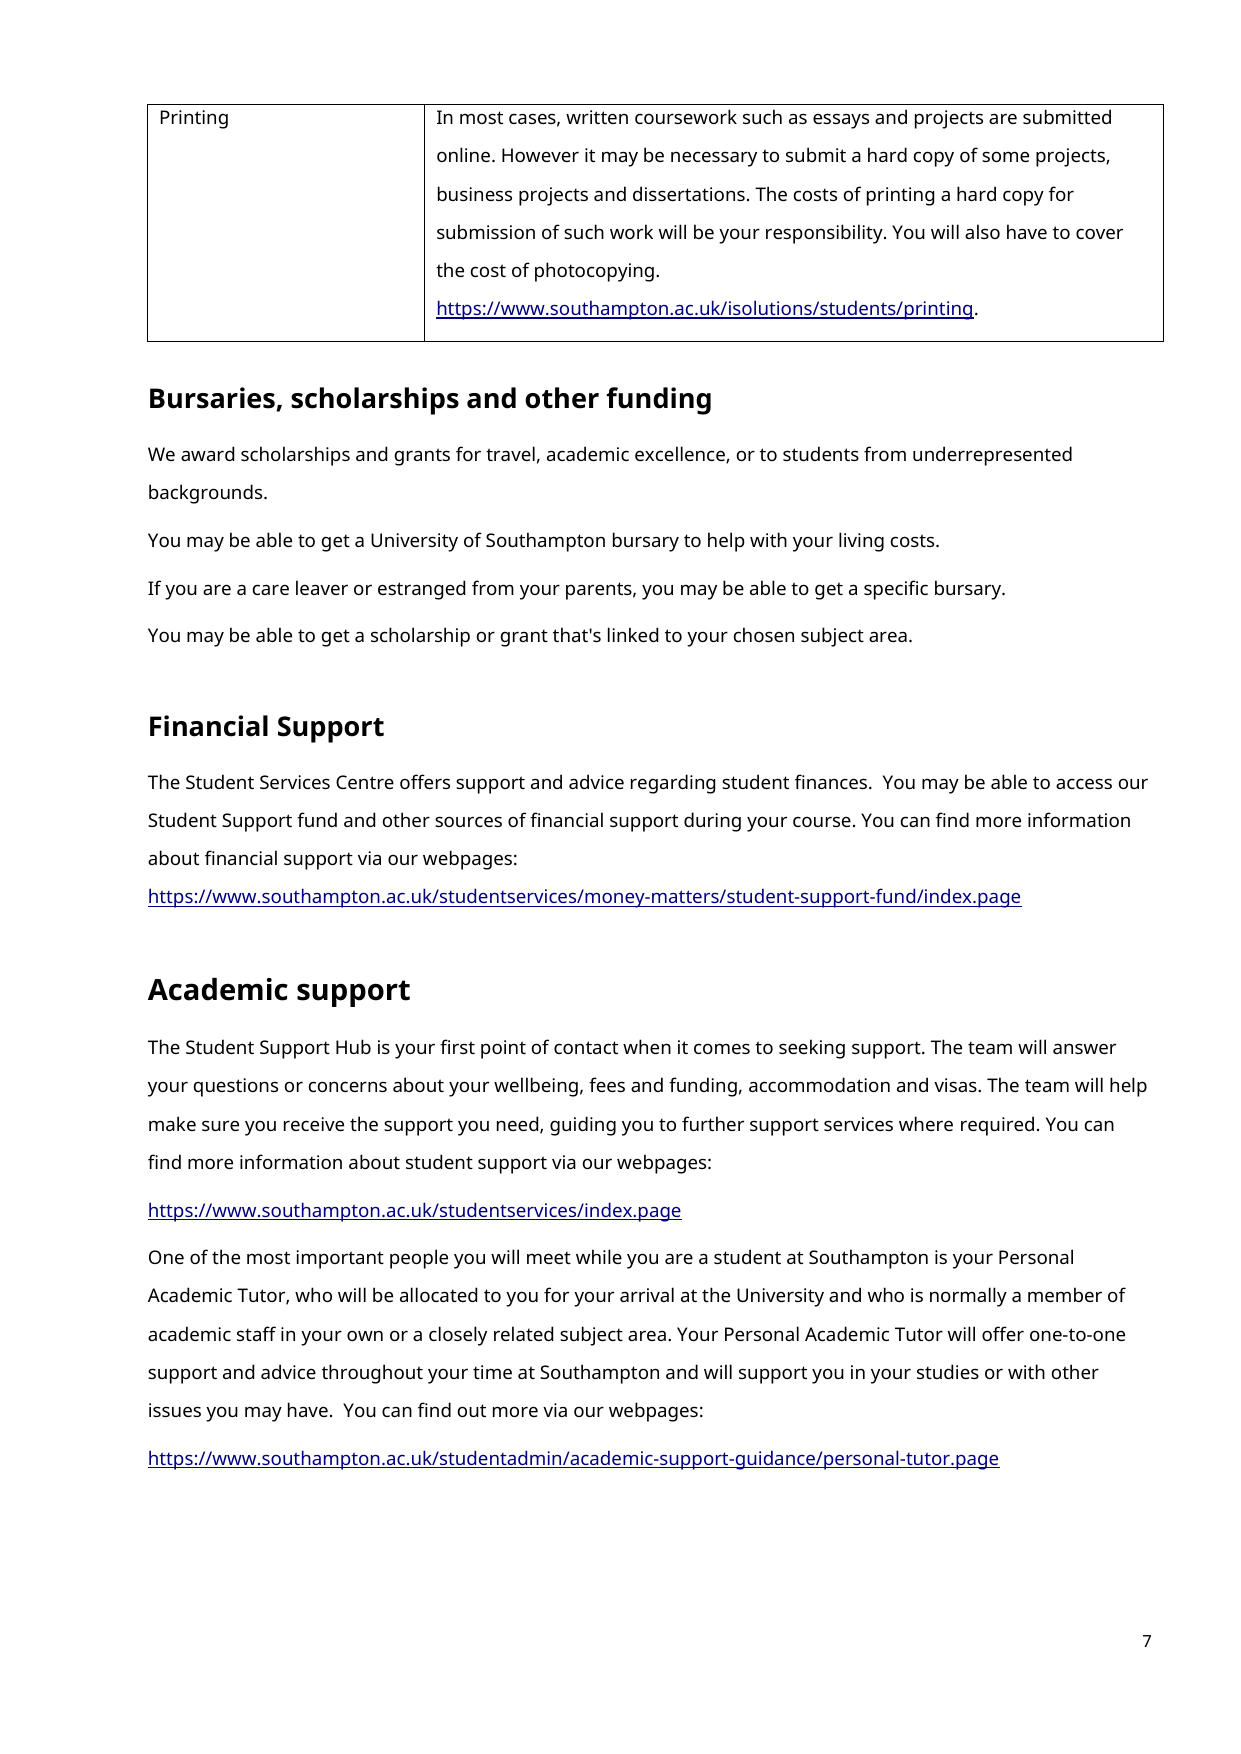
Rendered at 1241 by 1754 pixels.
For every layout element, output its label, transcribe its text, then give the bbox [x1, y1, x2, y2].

subtitle Financial Support [148, 707, 1152, 744]
subtitle Academic support [148, 969, 1152, 1008]
text https://www.southampton.ac.uk/studentadmin/academic-support-guidance/personal-tutor.page [148, 1445, 1152, 1471]
text We award scholarships and grants for travel, academic excellence, or to students from underrepresented backgrounds. [148, 441, 1152, 505]
text One of the most important people you will meet while you are a student at Southampton is your Personal Academic Tutor, who will be allocated to you for your arrival at the University and who is normally a member of academic staff in your own or a closely related subject area. Your Personal Academic Tutor will offer one-to-one support and advice throughout your time at Southampton and will support you in your studies or with other issues you may have. You can find out more via our webpages: [148, 1244, 1152, 1423]
text The Student Support Hub is your first point of contact when it comes to seeking support. The team will answer your questions or concerns about your wellbeing, fees and funding, accommodation and visas. The team will help make sure you receive the support you need, guiding you to further support services where required. You can find more information about student support via our webpages: [148, 1034, 1152, 1175]
text The Student Services Centre offers support and advice regarding student finances. You may be able to access our Student Support fund and other sources of financial support during your course. You can find more information about financial support via our webpages: https://www.southampton.ac.uk/studentservices/money-matters/student-support-fund/index.page [148, 769, 1152, 909]
table_cell In most cases, written coursework such as essays and projects are submitted online. However it may be necessary to submit a hard copy of some projects, business projects and dissertations. The costs of printing a hard copy for submission of such work will be your responsibility. You will also have to cover the cost of photocopying. https://www.southampton.ac.uk/isolutions/students/printing. [425, 105, 1163, 341]
text If you are a care leaver or estranged from your parents, you may be able to get a specific bursary. [148, 575, 1152, 600]
table_cell Printing [148, 105, 424, 341]
text You may be able to get a scholarship or grant that's linked to your chosen subject area. [148, 622, 1152, 648]
text https://www.southampton.ac.uk/studentservices/index.page [148, 1197, 1152, 1222]
text You may be able to get a University of Southampton bursary to help with your living costs. [148, 527, 1152, 553]
subtitle Bursaries, scholarships and other funding [148, 380, 1152, 417]
